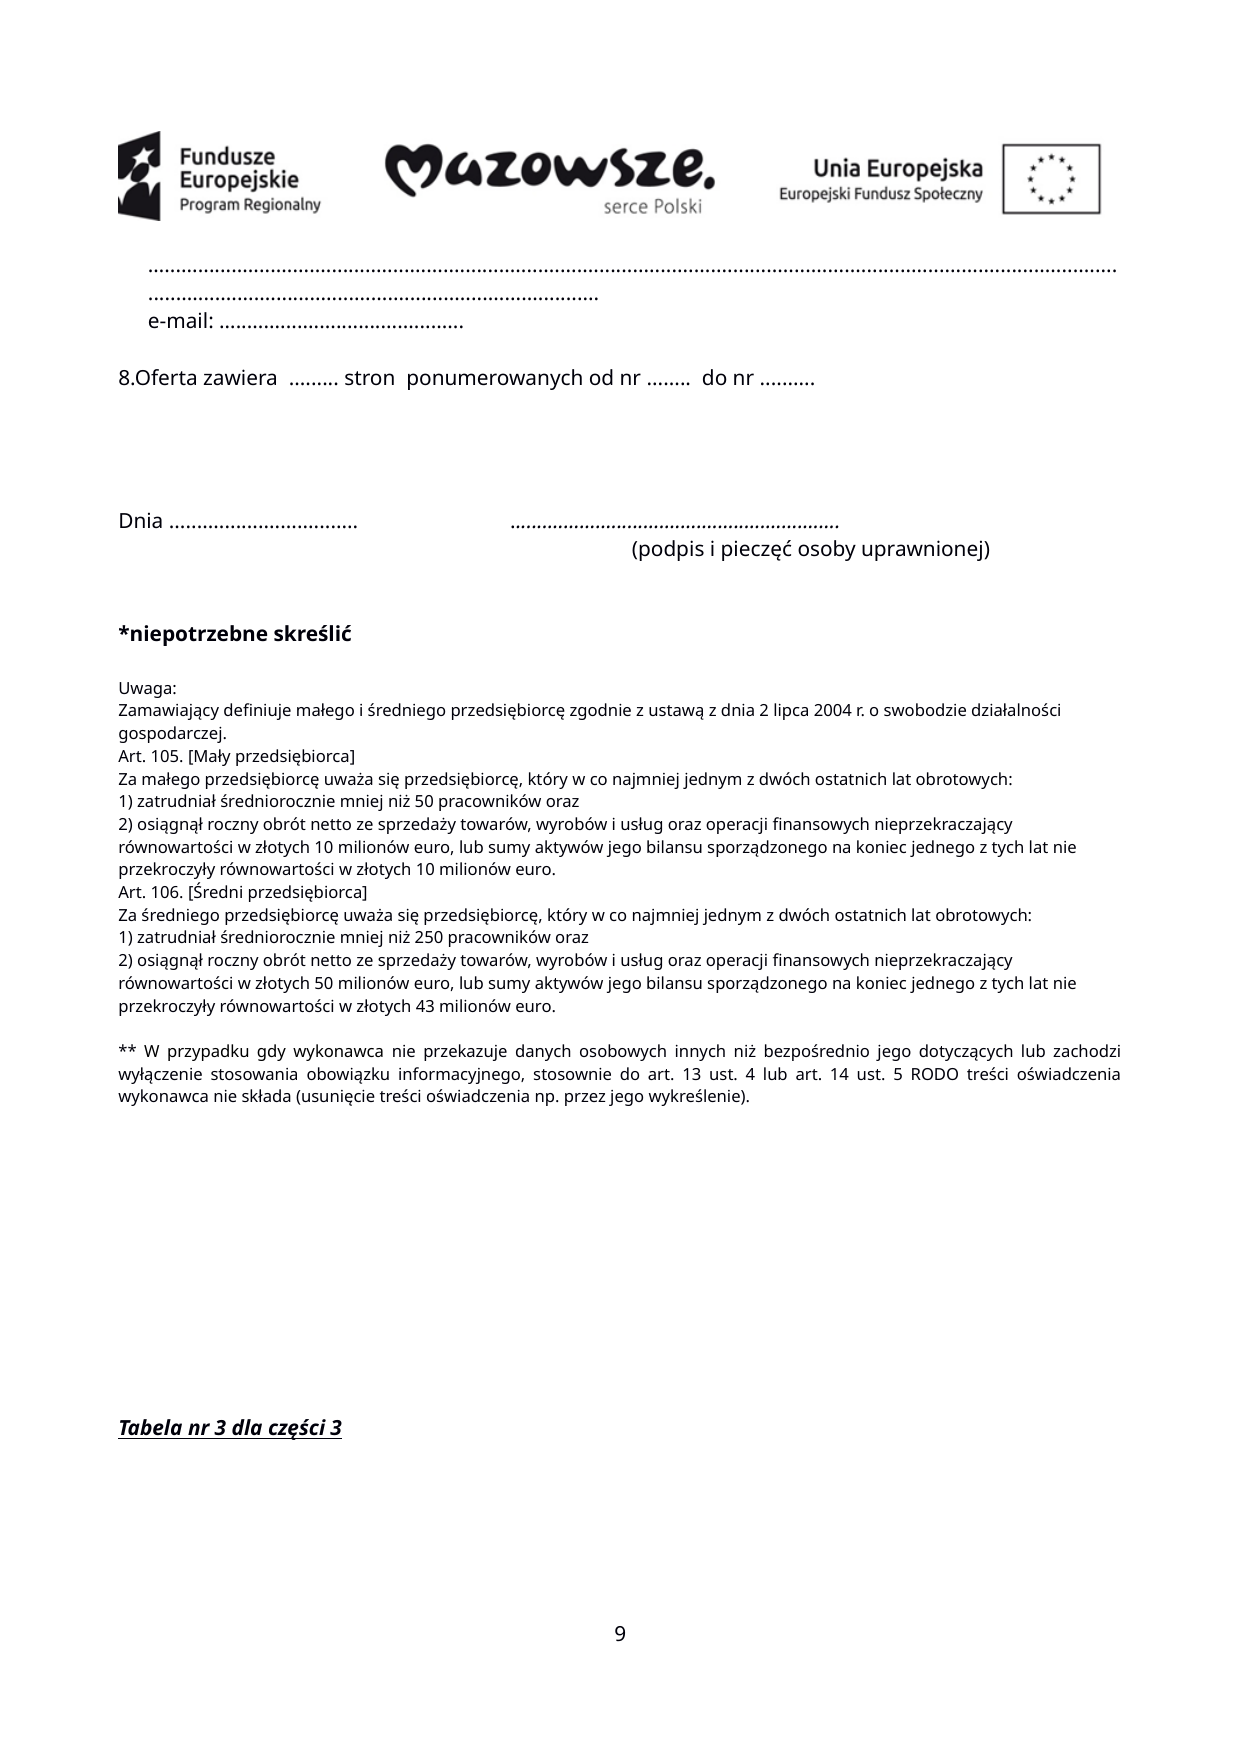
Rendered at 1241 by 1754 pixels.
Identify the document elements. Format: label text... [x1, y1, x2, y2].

picture [118, 131, 1105, 221]
text równowartości w złotych 10 milionów euro, lub sumy aktywów jego bilansu sporządzonego na koniec jednego z tych lat nie przekroczyły równowartości w złotych 10 milionów euro. [118, 835, 1122, 881]
text Art. 106. [Średni przedsiębiorca] [118, 881, 1122, 903]
text Dnia .................................. .............................................................. [118, 506, 1122, 534]
text (podpis i pieczęć osoby uprawnionej) [118, 534, 1122, 563]
list …............................................................................................................................................................................................................................................................ [118, 250, 1122, 307]
text Za małego przedsiębiorcę uważa się przedsiębiorcę, który w co najmniej jednym z dwóch ostatnich lat obrotowych: [118, 767, 1122, 790]
text 2) osiągnął roczny obrót netto ze sprzedaży towarów, wyrobów i usług oraz operacji finansowych nieprzekraczający [118, 949, 1122, 972]
list e-mail: …......................................... [118, 307, 1122, 335]
text Zamawiający definiuje małego i średniego przedsiębiorcę zgodnie z ustawą z dnia 2 lipca 2004 r. o swobodzie działalności gospodarczej. [118, 699, 1122, 744]
text 1) zatrudniał średniorocznie mniej niż 50 pracowników oraz [118, 790, 1122, 813]
text 1) zatrudniał średniorocznie mniej niż 250 pracowników oraz [118, 926, 1122, 949]
text Za średniego przedsiębiorcę uważa się przedsiębiorcę, który w co najmniej jednym z dwóch ostatnich lat obrotowych: [118, 903, 1122, 926]
text ** W przypadku gdy wykonawca nie przekazuje danych osobowych innych niż bezpośrednio jego dotyczących lub zachodzi wyłączenie stosowania obowiązku informacyjnego, stosownie do art. 13 ust. 4 lub art. 14 ust. 5 RODO treści oświadczenia wykonawca nie składa (usunięcie treści oświadczenia np. przez jego wykreślenie). [118, 1040, 1122, 1108]
text Tabela nr 3 dla części 3 [118, 1413, 1133, 1442]
text Art. 105. [Mały przedsiębiorca] [118, 744, 1122, 767]
text 8.Oferta zawiera ......... stron ponumerowanych od nr ........ do nr .......... [118, 363, 1122, 392]
text równowartości w złotych 50 milionów euro, lub sumy aktywów jego bilansu sporządzonego na koniec jednego z tych lat nie przekroczyły równowartości w złotych 43 milionów euro. [118, 972, 1122, 1017]
text *niepotrzebne skreślić [118, 619, 1122, 648]
text Uwaga: [118, 676, 1122, 699]
text 2) osiągnął roczny obrót netto ze sprzedaży towarów, wyrobów i usług oraz operacji finansowych nieprzekraczający [118, 813, 1122, 835]
